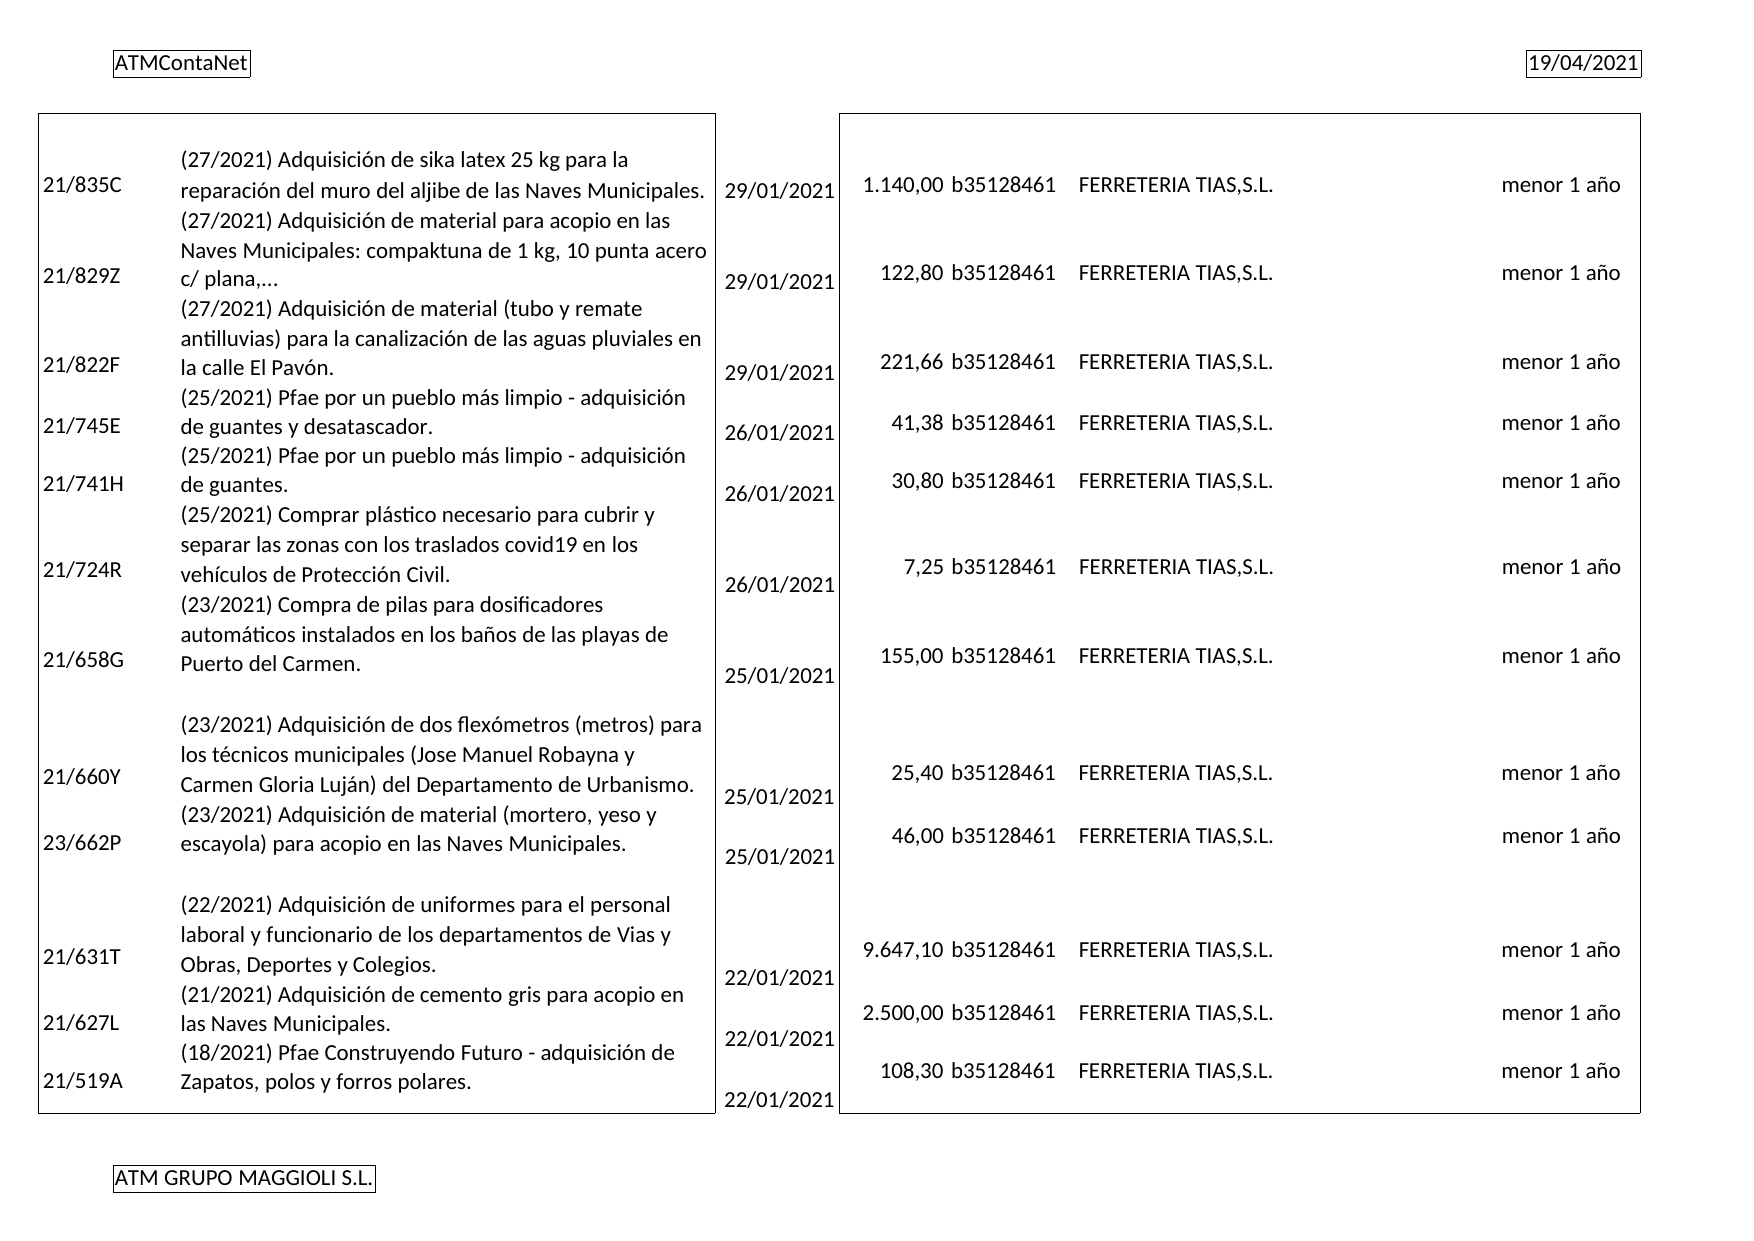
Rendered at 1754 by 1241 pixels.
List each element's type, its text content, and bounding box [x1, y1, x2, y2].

table_cell FERRETERIA TIAS,S.L. [1075, 439, 1496, 495]
table_cell b35128461 [947, 381, 1073, 437]
table_cell 108,30 [840, 1029, 945, 1085]
table_cell menor 1 año [1498, 381, 1637, 437]
text 29/01/2021 [722, 358, 837, 386]
text 26/01/2021 [722, 570, 838, 598]
table_cell b35128461 [947, 675, 1073, 791]
table_cell (18/2021) Pfae Construyendo Futuro - adquisición de Zapatos, polos y forros polares. [176, 1039, 712, 1095]
table_cell b35128461 [947, 203, 1073, 290]
table_cell FERRETERIA TIAS,S.L. [1075, 292, 1496, 378]
table_cell (23/2021) Adquisición de dos flexómetros (metros) para los técnicos municipales (Jose Manuel Robayna y Carmen Gloria Luján) del Departamento de Urbanismo. [176, 679, 712, 798]
table_cell (22/2021) Adquisición de uniformes para el personal laboral y funcionario de los departamentos de Vias y Obras, Deportes y Colegios. [176, 859, 712, 978]
text 22/01/2021 [722, 963, 837, 992]
table_cell FERRETERIA TIAS,S.L. [1075, 381, 1496, 437]
table_header (27/2021) Adquisición de sika latex 25 kg para la reparación del muro del aljibe de las Naves Municipales. [176, 115, 712, 204]
table_cell (27/2021) Adquisición de material para acopio en las Naves Municipales: compaktuna de 1 kg, 10 punta acero c/ plana,... [176, 206, 712, 292]
table_cell (25/2021) Comprar plástico necesario para cubrir y separar las zonas con los traslados covid19 en los vehículos de Protección Civil. [176, 500, 712, 588]
table_cell b35128461 [947, 971, 1073, 1027]
table_cell 21/658G [39, 590, 174, 677]
text 26/01/2021 [722, 418, 837, 446]
text 25/01/2021 [721, 782, 837, 810]
table_cell 21/631T [39, 859, 174, 978]
table_cell menor 1 año [1498, 794, 1637, 850]
table_header b35128461 [947, 115, 1073, 201]
table_cell 7,25 [840, 497, 945, 584]
table_cell b35128461 [947, 586, 1073, 672]
table_cell 21/627L [39, 980, 174, 1037]
table_cell menor 1 año [1498, 439, 1637, 495]
table_cell menor 1 año [1498, 675, 1637, 791]
text 22/01/2021 [721, 1085, 837, 1113]
table_cell 21/822F [39, 295, 174, 381]
table_cell FERRETERIA TIAS,S.L. [1075, 1029, 1496, 1085]
table_cell menor 1 año [1498, 292, 1637, 378]
text 26/01/2021 [722, 479, 837, 507]
table_cell b35128461 [947, 439, 1073, 495]
text 29/01/2021 [722, 176, 838, 204]
table_cell b35128461 [947, 292, 1073, 378]
table_cell menor 1 año [1498, 1029, 1637, 1085]
table_cell FERRETERIA TIAS,S.L. [1075, 852, 1496, 968]
table_header 21/835C [39, 115, 174, 204]
table_cell 21/519A [39, 1039, 174, 1095]
text 29/01/2021 [722, 267, 837, 295]
table_cell 221,66 [840, 292, 945, 378]
table_cell FERRETERIA TIAS,S.L. [1075, 203, 1496, 290]
table_cell (23/2021) Adquisición de material (mortero, yeso y escayola) para acopio en las Naves Municipales. [176, 800, 712, 857]
table_cell 2.500,00 [840, 971, 945, 1027]
table_cell 21/829Z [39, 206, 174, 292]
table_cell menor 1 año [1498, 497, 1637, 584]
table_cell menor 1 año [1498, 971, 1637, 1027]
table_header 1.140,00 [840, 115, 945, 201]
table_cell FERRETERIA TIAS,S.L. [1075, 586, 1496, 672]
table_cell FERRETERIA TIAS,S.L. [1075, 971, 1496, 1027]
table_cell (25/2021) Pfae por un pueblo más limpio - adquisición de guantes. [176, 442, 712, 498]
table_cell FERRETERIA TIAS,S.L. [1075, 497, 1496, 584]
table_cell (21/2021) Adquisición de cemento gris para acopio en las Naves Municipales. [176, 980, 712, 1037]
table_cell (25/2021) Pfae por un pueblo más limpio - adquisición de guantes y desatascador. [176, 383, 712, 439]
table_cell 25,40 [840, 675, 945, 791]
text 22/01/2021 [722, 1024, 838, 1052]
table_cell menor 1 año [1498, 852, 1637, 968]
table_cell menor 1 año [1498, 203, 1637, 290]
table_cell 155,00 [840, 586, 945, 672]
table_cell 46,00 [840, 794, 945, 850]
table_cell 23/662P [39, 800, 174, 857]
table_cell 21/741H [39, 442, 174, 498]
table_cell 30,80 [840, 439, 945, 495]
table_cell b35128461 [947, 497, 1073, 584]
table_cell b35128461 [947, 794, 1073, 850]
table_cell 21/660Y [39, 679, 174, 798]
table_cell (27/2021) Adquisición de material (tubo y remate antilluvias) para la canalización de las aguas pluviales en la calle El Pavón. [176, 295, 712, 381]
table_cell 9.647,10 [840, 852, 945, 968]
table_cell FERRETERIA TIAS,S.L. [1075, 675, 1496, 791]
table_cell FERRETERIA TIAS,S.L. [1075, 794, 1496, 850]
table_cell b35128461 [947, 1029, 1073, 1085]
table_header FERRETERIA TIAS,S.L. [1075, 115, 1496, 201]
table_cell 41,38 [840, 381, 945, 437]
table_cell 21/745E [39, 383, 174, 439]
table_cell 122,80 [840, 203, 945, 290]
text 25/01/2021 [722, 842, 838, 870]
text 25/01/2021 [722, 661, 837, 689]
table_cell b35128461 [947, 852, 1073, 968]
table_cell (23/2021) Compra de pilas para dosificadores automáticos instalados en los baños de las playas de Puerto del Carmen. [176, 590, 712, 677]
table_header menor 1 año [1498, 115, 1637, 201]
table_cell 21/724R [39, 500, 174, 588]
table_cell menor 1 año [1498, 586, 1637, 672]
